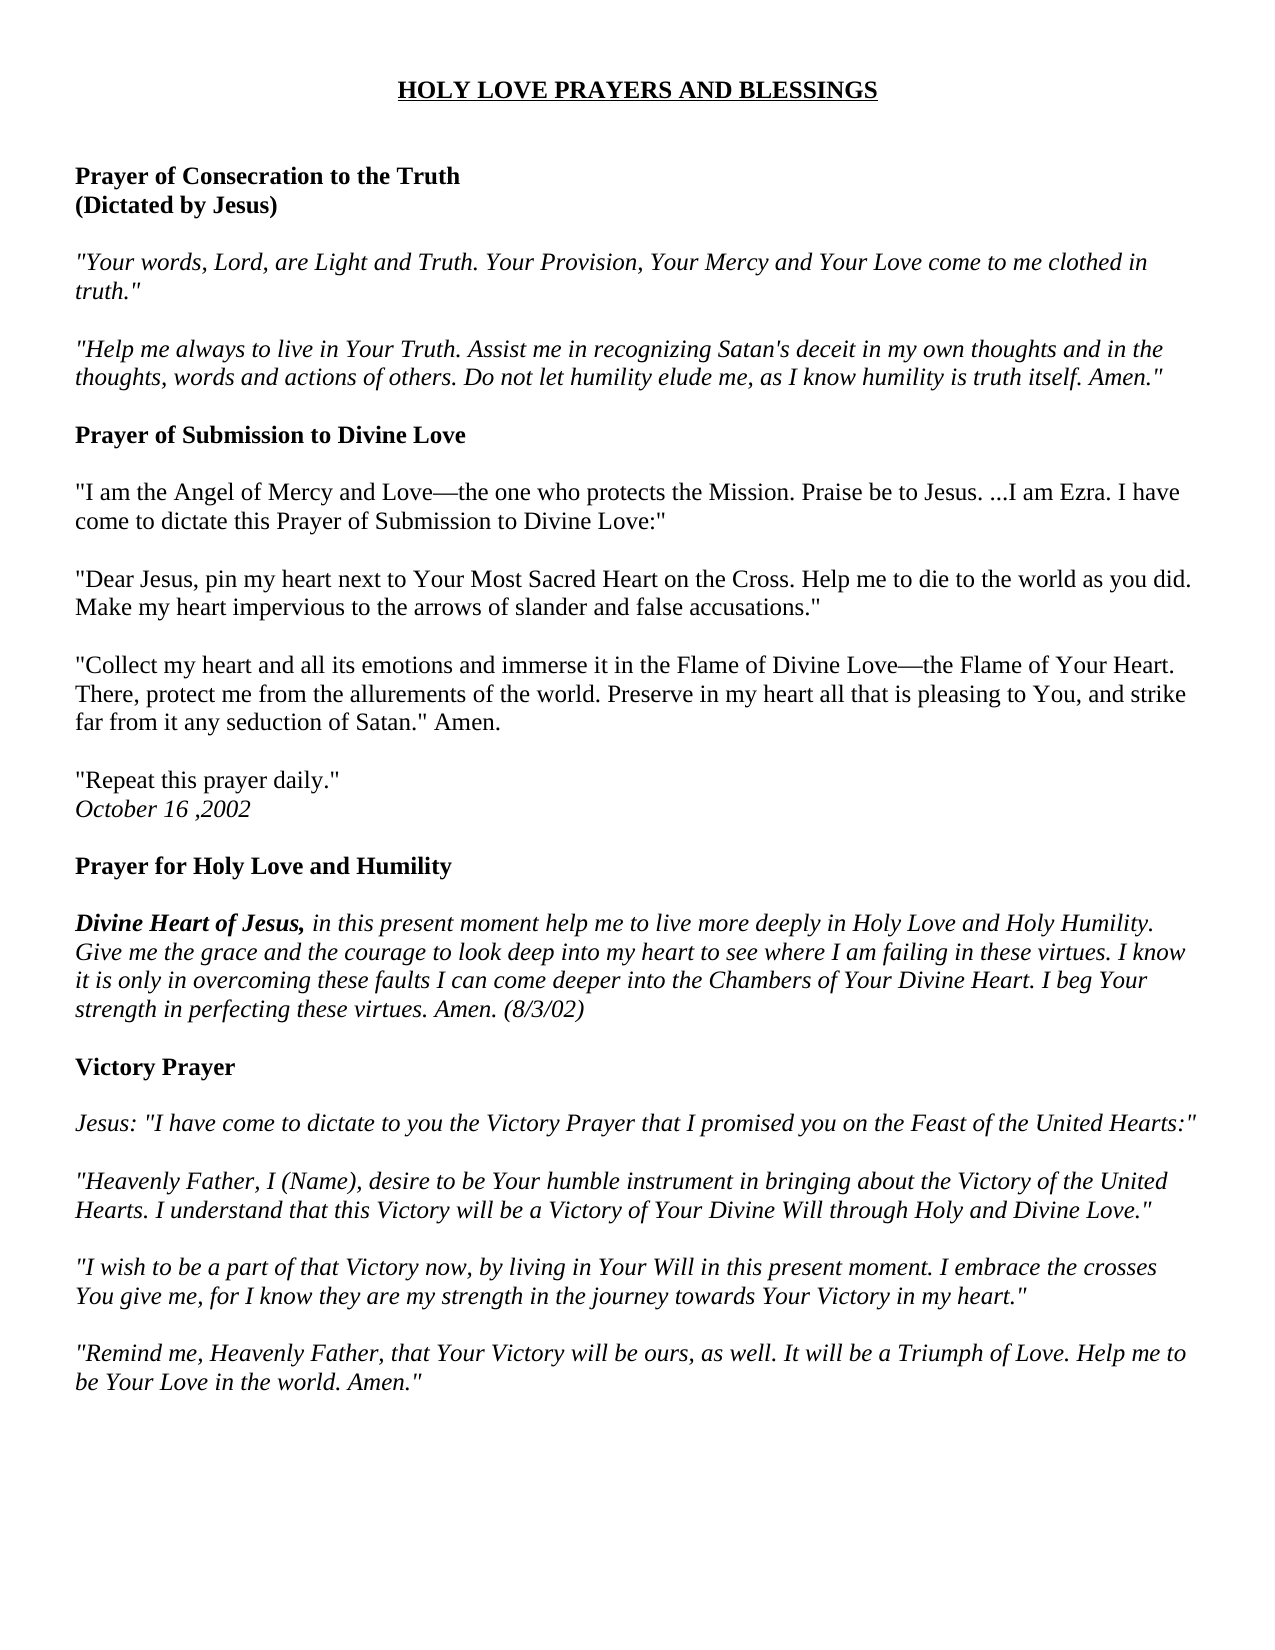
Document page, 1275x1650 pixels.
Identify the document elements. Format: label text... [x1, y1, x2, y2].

text Prayer of Consecration to the Truth (Dictated by Jesus) [75, 161, 1200, 219]
text "Repeat this prayer daily." October 16 ,2002 Prayer for Holy Love and Humility [75, 765, 1200, 908]
text "Your words, Lord, are Light and Truth. Your Provision, Your Mercy and Your Love come to me clothed in truth." "Help me always to live in Your Truth. Assist me in recognizing Satan's deceit in my own thoughts and in the thoughts, words and actions of others. Do not let humility elude me, as I know humility is truth itself. Amen." Prayer of Submission to Divine Love [75, 219, 1200, 449]
text "I am the Angel of Mercy and Love—the one who protects the Mission. Praise be to Jesus. ...I am Ezra. I have come to dictate this Prayer of Submission to Divine Love:" "Dear Jesus, pin my heart next to Your Most Sacred Heart on the Cross. Help me to die to the world as you did. Make my heart impervious to the arrows of slander and false accusations." "Collect my heart and all its emotions and immerse it in the Flame of Divine Love—the Flame of Your Heart. There, protect me from the allurements of the world. Preserve in my heart all that is pleasing to You, and strike far from it any seduction of Satan." Amen. [75, 449, 1200, 736]
text HOLY LOVE PRAYERS AND BLESSINGS [75, 75, 1200, 104]
text Divine Heart of Jesus, in this present moment help me to live more deeply in Holy Love and Holy Humility. Give me the grace and the courage to look deep into my heart to see where I am failing in these virtues. I know it is only in overcoming these faults I can come deeper into the Chambers of Your Divine Heart. I beg Your strength in perfecting these virtues. Amen. (8/3/02) Victory Prayer [75, 908, 1200, 1108]
text Jesus: "I have come to dictate to you the Victory Prayer that I promised you on the Feast of the United Hearts:" "Heavenly Father, I (Name), desire to be Your humble instrument in bringing about the Victory of the United Hearts. I understand that this Victory will be a Victory of Your Divine Will through Holy and Divine Love." "I wish to be a part of that Victory now, by living in Your Will in this present moment. I embrace the crosses You give me, for I know they are my strength in the journey towards Your Victory in my heart." "Remind me, Heavenly Father, that Your Victory will be ours, as well. It will be a Triumph of Love. Help me to be Your Love in the world. Amen." [75, 1108, 1200, 1453]
